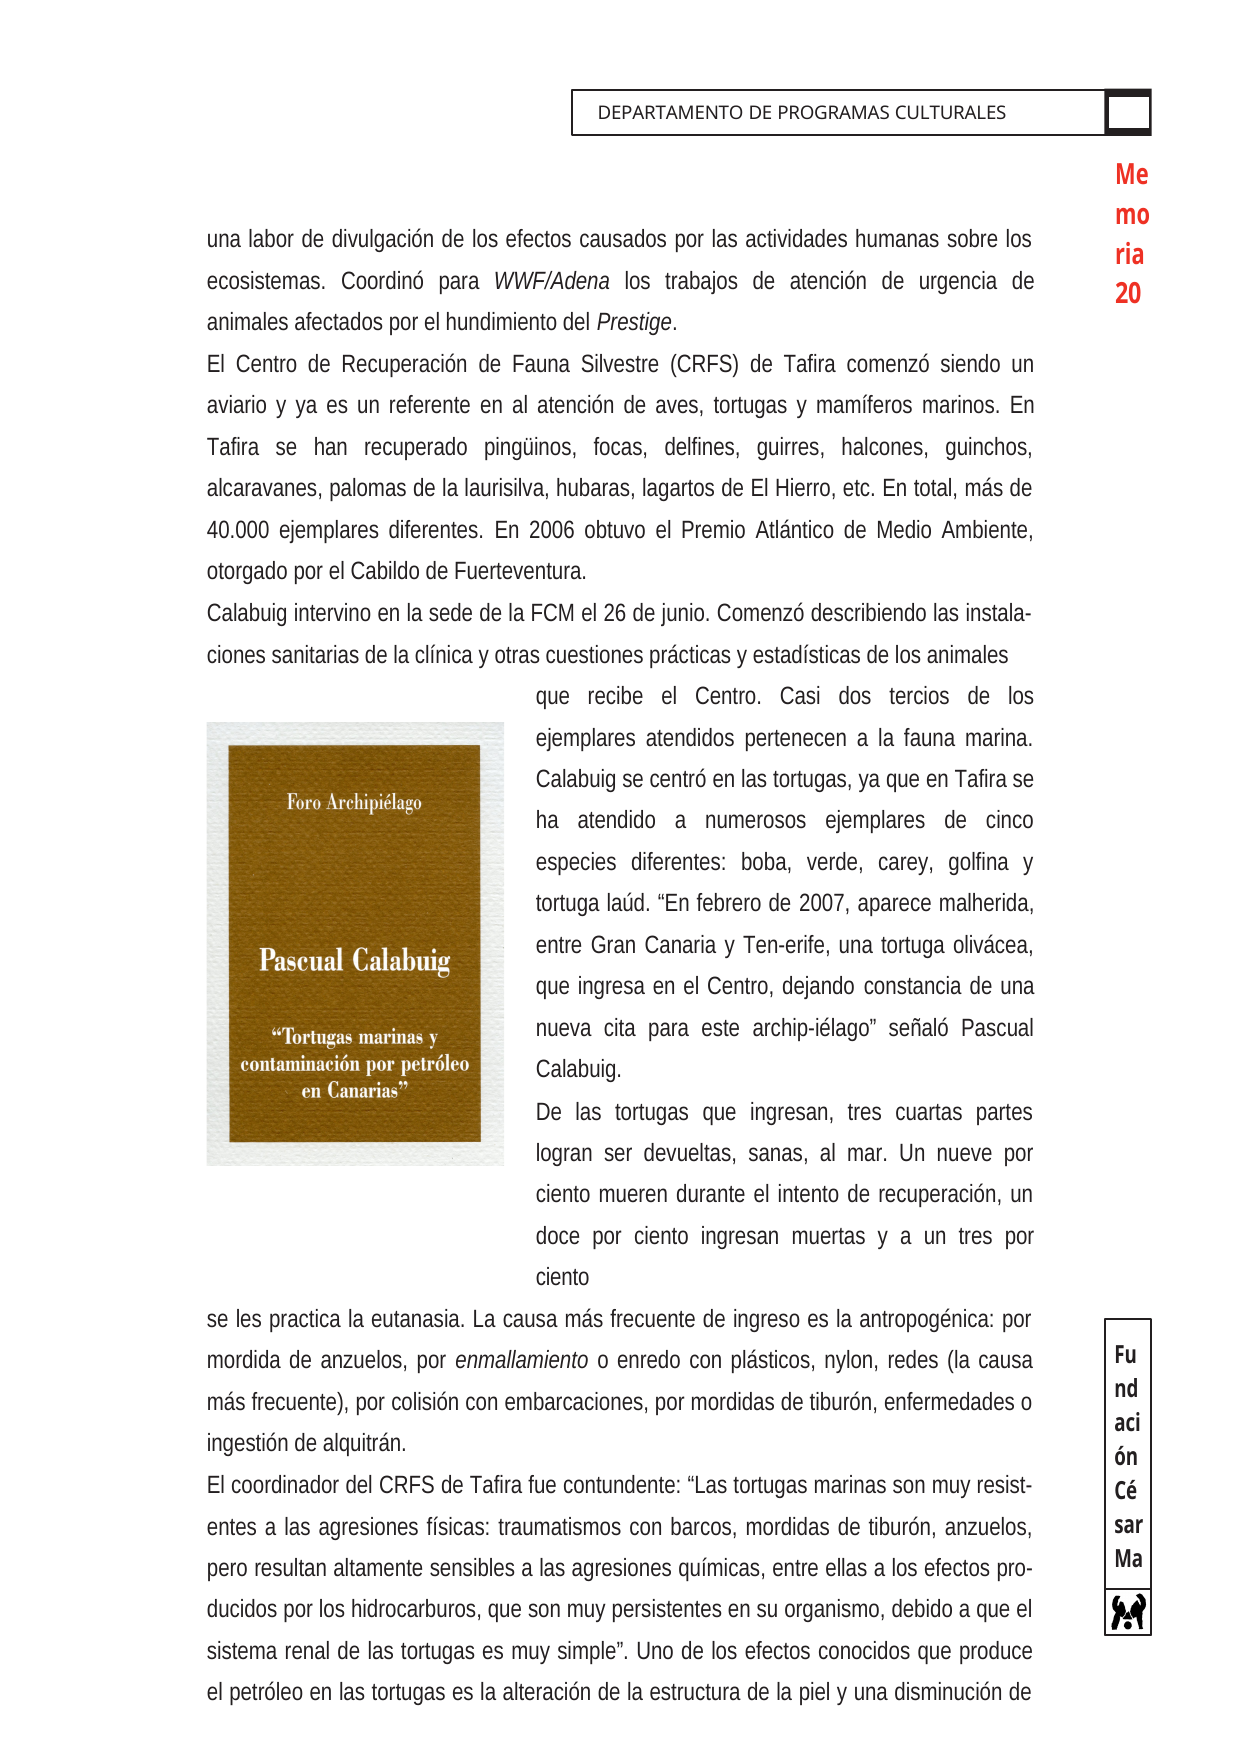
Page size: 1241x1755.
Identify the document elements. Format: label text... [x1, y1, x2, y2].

text que recibe el Centro. Casi dos tercios de los ejemplares atendidos pertenecen a la fauna marina. Calabuig se centró en las tortugas, ya que en Tafira se ha atendido a numerosos ejemplares de cinco especies diferentes: boba, verde, carey, golfina y tortuga laúd. “En febrero de 2007, aparece malherida, entre Gran Canaria y Ten-erife, una tortuga olivácea, que ingresa en el Centro, dejando constancia de una nueva cita para este archip-iélago” señaló Pascual Calabuig. [536, 681, 1034, 1083]
text Memoria 2008 [1115, 153, 1151, 306]
text una labor de divulgación de los efectos causados por las actividades humanas sobre los ecosistemas. Coordinó para WWF/Adena los trabajos de atención de urgencia de animales afectados por el hundimiento del Prestige. [207, 224, 1034, 336]
text El Centro de Recuperación de Fauna Silvestre (CRFS) de Tafira comenzó siendo un aviario y ya es un referente en al atención de aves, tortugas y mamíferos marinos. En Tafira se han recuperado pingüinos, focas, delfines, guirres, halcones, guinchos, alcaravanes, palomas de la laurisilva, hubaras, lagartos de El Hierro, etc. En total, más de 40.000 ejemplares diferentes. En 2006 obtuvo el Premio Atlántico de Medio Ambiente, otorgado por el Cabildo de Fuerteventura. [207, 349, 1034, 585]
text El coordinador del CRFS de Tafira fue contundente: “Las tortugas marinas son muy resist-entes a las agresiones físicas: traumatismos con barcos, mordidas de tiburón, anzuelos, pero resultan altamente sensibles a las agresiones químicas, entre ellas a los efectos pro-ducidos por los hidrocarburos, que son muy persistentes en su organismo, debido a que el sistema renal de las tortugas es muy simple”. Uno de los efectos conocidos que produce el petróleo en las tortugas es la alteración de la estructura de la piel y una disminución de [207, 1470, 1035, 1706]
text Calabuig intervino en la sede de la FCM el 26 de junio. Comenzó describiendo las instala-ciones sanitarias de la clínica y otras cuestiones prácticas y estadísticas de los animales [207, 598, 1034, 668]
text De las tortugas que ingresan, tres cuartas partes logran ser devueltas, sanas, al mar. Un nueve por ciento mueren durante el intento de recuperación, un doce por ciento ingresan muertas y a un tres por ciento [536, 1096, 1034, 1291]
text se les practica la eutanasia. La causa más frecuente de ingreso es la antropogénica: por mordida de anzuelos, por enmallamiento o enredo con plásticos, nylon, redes (la causa más frecuente), por colisión con embarcaciones, por mordidas de tiburón, enfermedades o ingestión de alquitrán. [207, 1304, 1034, 1457]
text Fundación César Manrique [1114, 1336, 1145, 1574]
